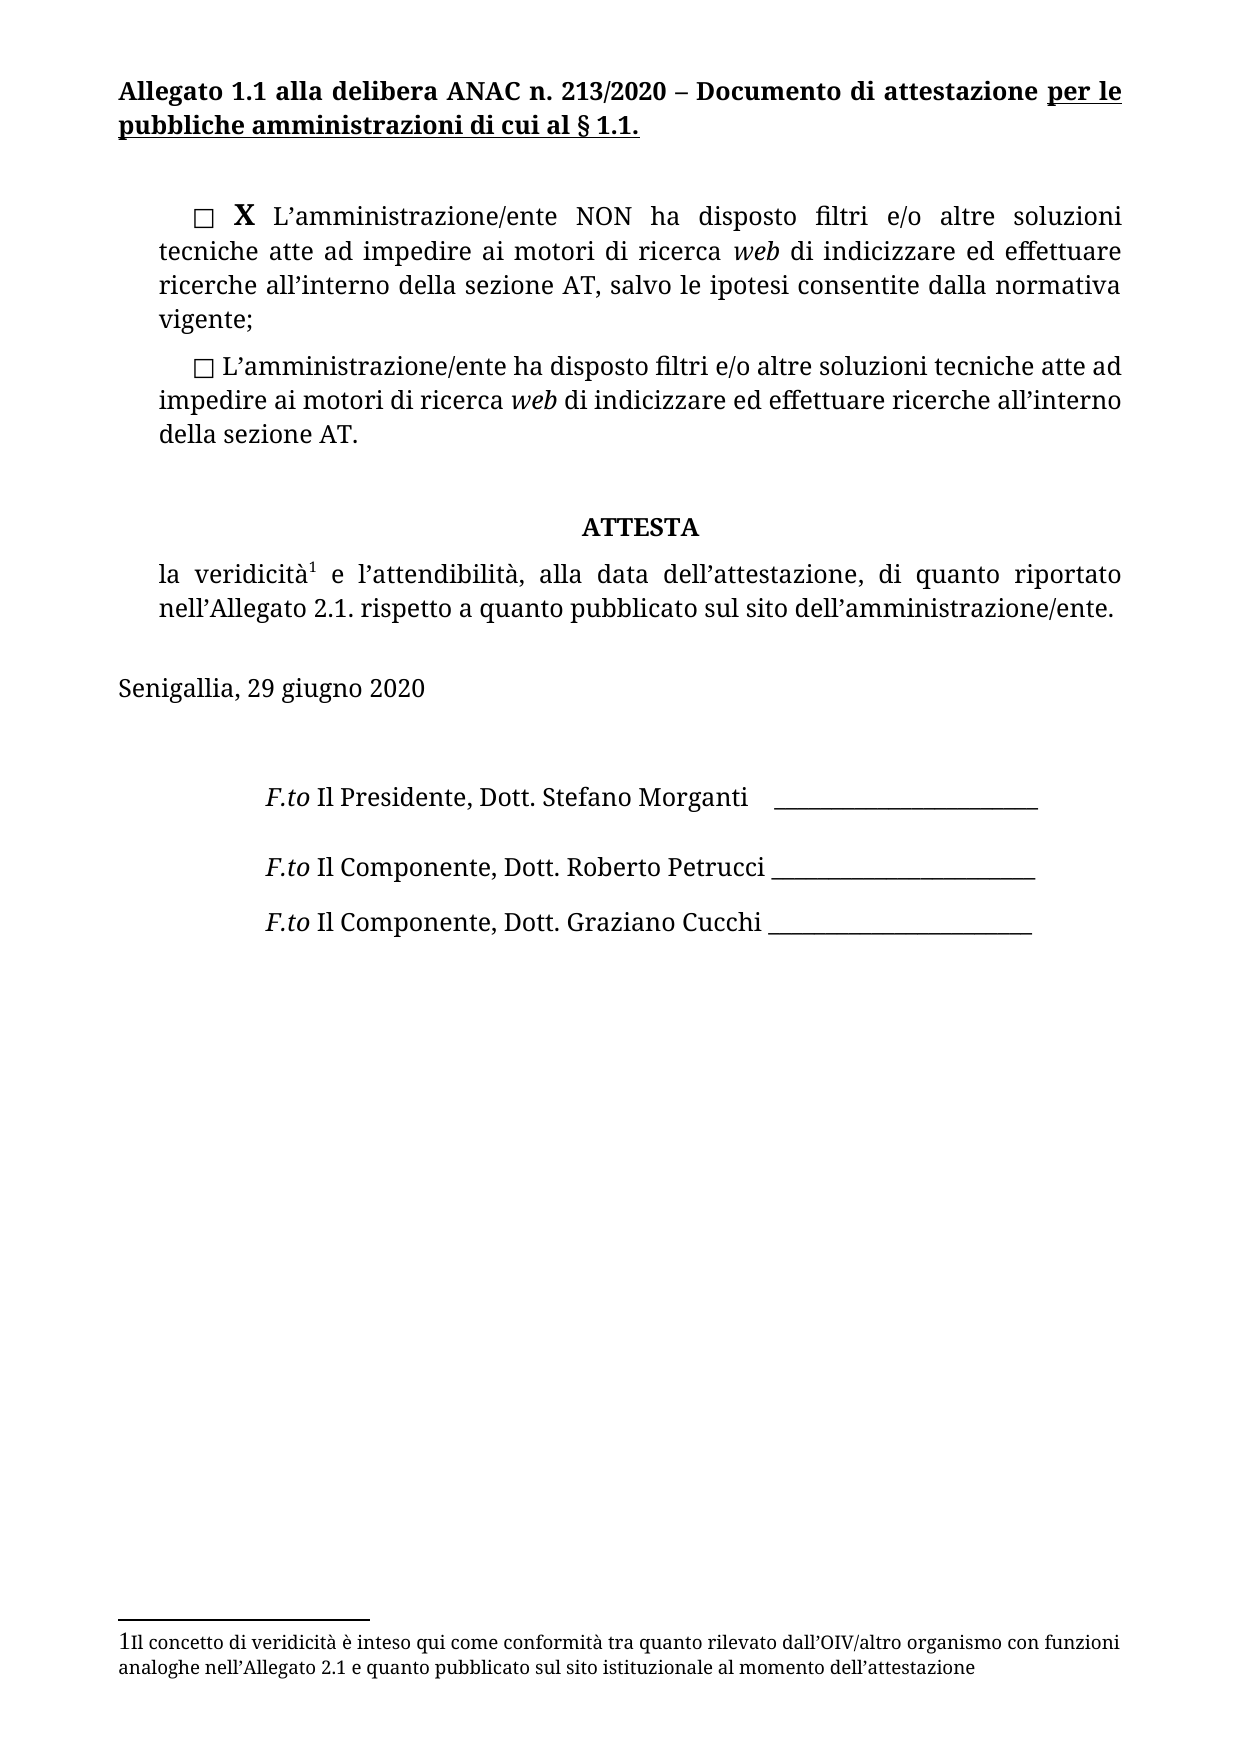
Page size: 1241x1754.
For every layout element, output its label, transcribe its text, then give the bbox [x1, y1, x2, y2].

text F.to Il Presidente, Dott. Stefano Morganti _______________________ [192, 779, 1122, 813]
text Senigallia, 29 giugno 2020 [118, 671, 1122, 704]
text Il concetto di veridicità è inteso qui come conformità tra quanto rilevato dall’OIV/altro organismo con funzioni analoghe nell’Allegato 2.1 e quanto pubblicato sul sito istituzionale al momento dell’attestazione [118, 1626, 1122, 1680]
text F.to Il Componente, Dott. Graziano Cucchi _______________________ [192, 905, 1122, 939]
text F.to Il Componente, Dott. Roberto Petrucci _______________________ [192, 849, 1122, 883]
list □ L’amministrazione/ente ha disposto filtri e/o altre soluzioni tecniche atte ad impedire ai motori di ricerca web di indicizzare ed effettuare ricerche all’interno della sezione AT. [158, 348, 1122, 451]
list □ X L’amministrazione/ente NON ha disposto filtri e/o altre soluzioni tecniche atte ad impedire ai motori di ricerca web di indicizzare ed effettuare ricerche all’interno della sezione AT, salvo le ipotesi consentite dalla normativa vigente; [158, 194, 1122, 336]
list ATTESTA [158, 510, 1122, 544]
list la veridicità e l’attendibilità, alla data dell’attestazione, di quanto riportato nell’Allegato 2.1. rispetto a quanto pubblicato sul sito dell’amministrazione/ente. [158, 556, 1122, 624]
